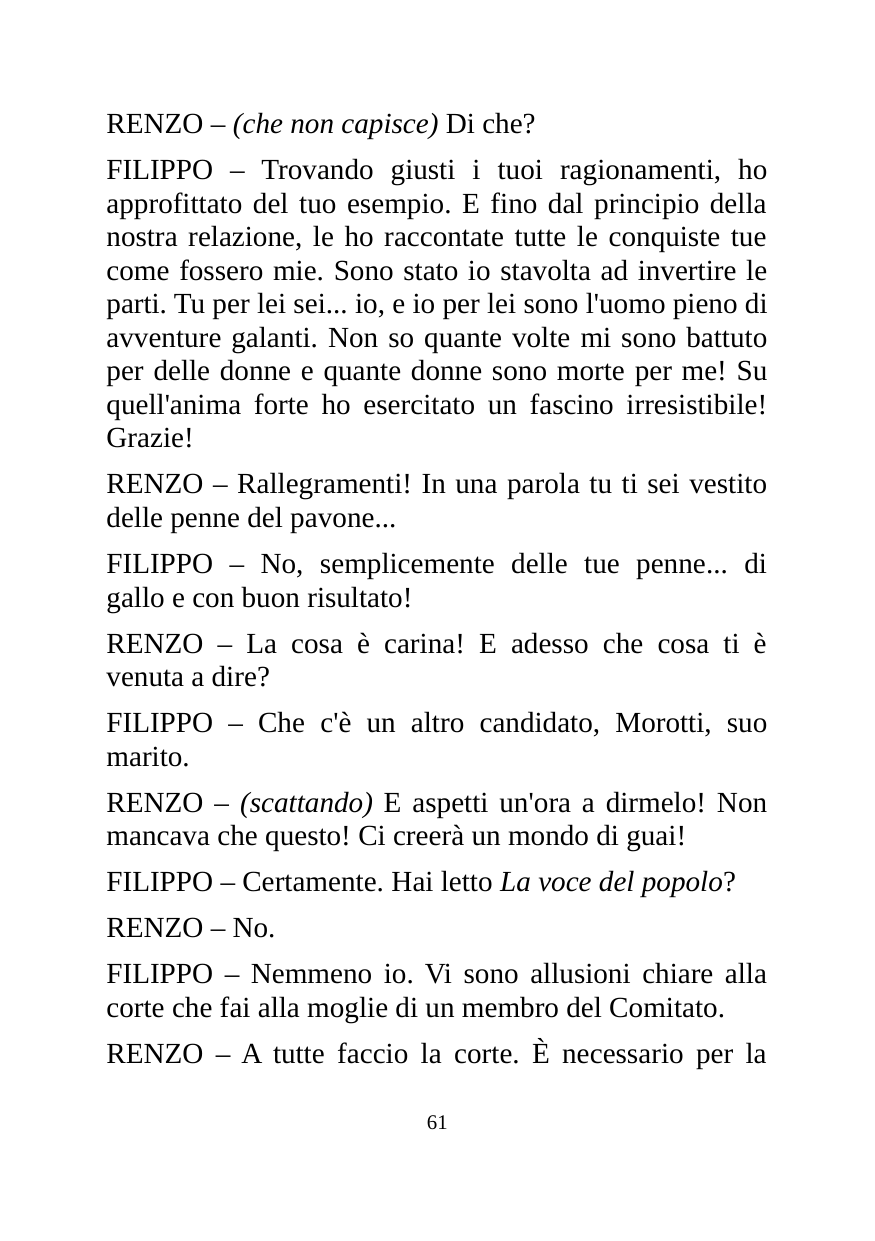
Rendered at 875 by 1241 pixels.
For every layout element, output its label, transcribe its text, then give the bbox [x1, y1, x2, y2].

text RENZO – La cosa è carina! E adesso che cosa ti è venuta a dire? [106, 626, 768, 693]
text FILIPPO – Trovando giusti i tuoi ragionamenti, ho approfittato del tuo esempio. E fino dal principio della nostra relazione, le ho raccontate tutte le conquiste tue come fossero mie. Sono stato io stavolta ad invertire le parti. Tu per lei sei... io, e io per lei sono l'uomo pieno di avventure galanti. Non so quante volte mi sono battuto per delle donne e quante donne sono morte per me! Su quell'anima forte ho esercitato un fascino irresistibile! Grazie! [106, 152, 768, 454]
text RENZO – (scattando) E aspetti un'ora a dirmelo! Non mancava che questo! Ci creerà un mondo di guai! [106, 785, 768, 852]
text FILIPPO – No, semplicemente delle tue penne... di gallo e con buon risultato! [106, 546, 768, 613]
text FILIPPO – Certamente. Hai letto La voce del popolo? [106, 864, 768, 898]
text FILIPPO – Che c'è un altro candidato, Morotti, suo marito. [106, 705, 768, 772]
text RENZO – (che non capisce) Di che? [106, 106, 768, 140]
text RENZO – Rallegramenti! In una parola tu ti sei vestito delle penne del pavone... [106, 467, 768, 534]
text RENZO – A tutte faccio la corte. È necessario per la [106, 1036, 768, 1070]
text FILIPPO – Nemmeno io. Vi sono allusioni chiare alla corte che fai alla moglie di un membro del Comitato. [106, 957, 768, 1024]
text RENZO – No. [106, 911, 768, 944]
